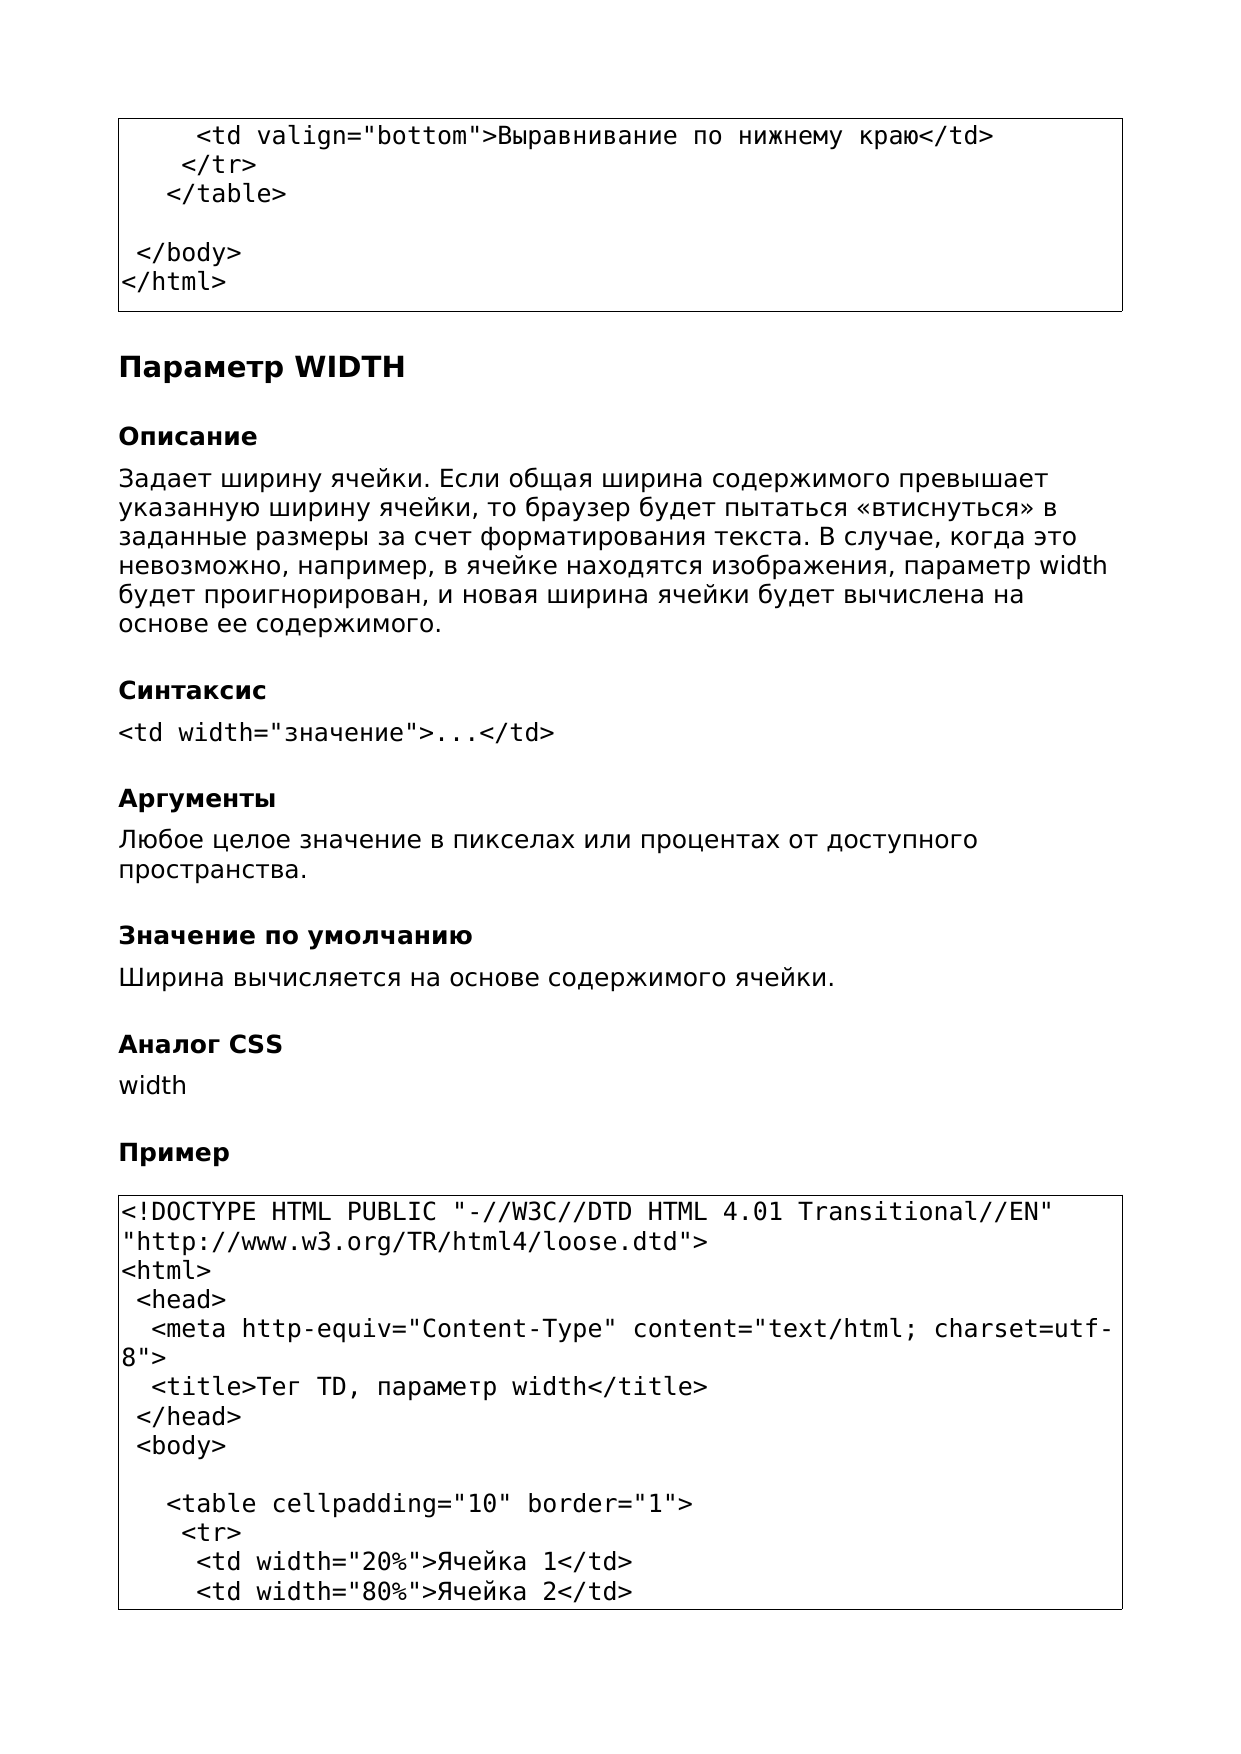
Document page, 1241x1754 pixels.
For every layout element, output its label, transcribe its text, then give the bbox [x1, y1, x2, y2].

table_header <td valign="bottom">Выравнивание по нижнему краю</td> </tr> </table> </body> </html> [119, 119, 1122, 311]
subtitle Значение по умолчанию [118, 921, 1122, 951]
text Любое целое значение в пикселах или процентах от доступного пространства. [118, 826, 1122, 884]
text <td width="значение">...</td> [118, 718, 1122, 747]
text Задает ширину ячейки. Если общая ширина содержимого превышает указанную ширину ячейки, то браузер будет пытаться «втиснуться» в заданные размеры за счет форматирования текста. В случае, когда это невозможно, например, в ячейке находятся изображения, параметр width будет проигнорирован, и новая ширина ячейки будет вычислена на основе ее содержимого. [118, 464, 1122, 639]
subtitle Параметр WIDTH [118, 351, 1122, 385]
subtitle Описание [118, 422, 1122, 451]
table_header <!DOCTYPE HTML PUBLIC "-//W3C//DTD HTML 4.01 Transitional//EN" "http://www.w3.org/TR/html4/loose.dtd"> <html> <head> <meta http-equiv="Content-Type" content="text/html; charset=utf-8"> <title>Тег TD, параметр width</title> </head> <body> <table cellpadding="10" border="1"> <tr> <td width="20%">Ячейка 1</td> <td width="80%">Ячейка 2</td> [119, 1196, 1122, 1609]
subtitle Синтаксис [118, 676, 1122, 706]
subtitle Аналог CSS [118, 1030, 1122, 1059]
text Ширина вычисляется на основе содержимого ячейки. [118, 963, 1122, 992]
text width [118, 1071, 1122, 1101]
subtitle Аргументы [118, 784, 1122, 813]
subtitle Пример [118, 1138, 1122, 1167]
